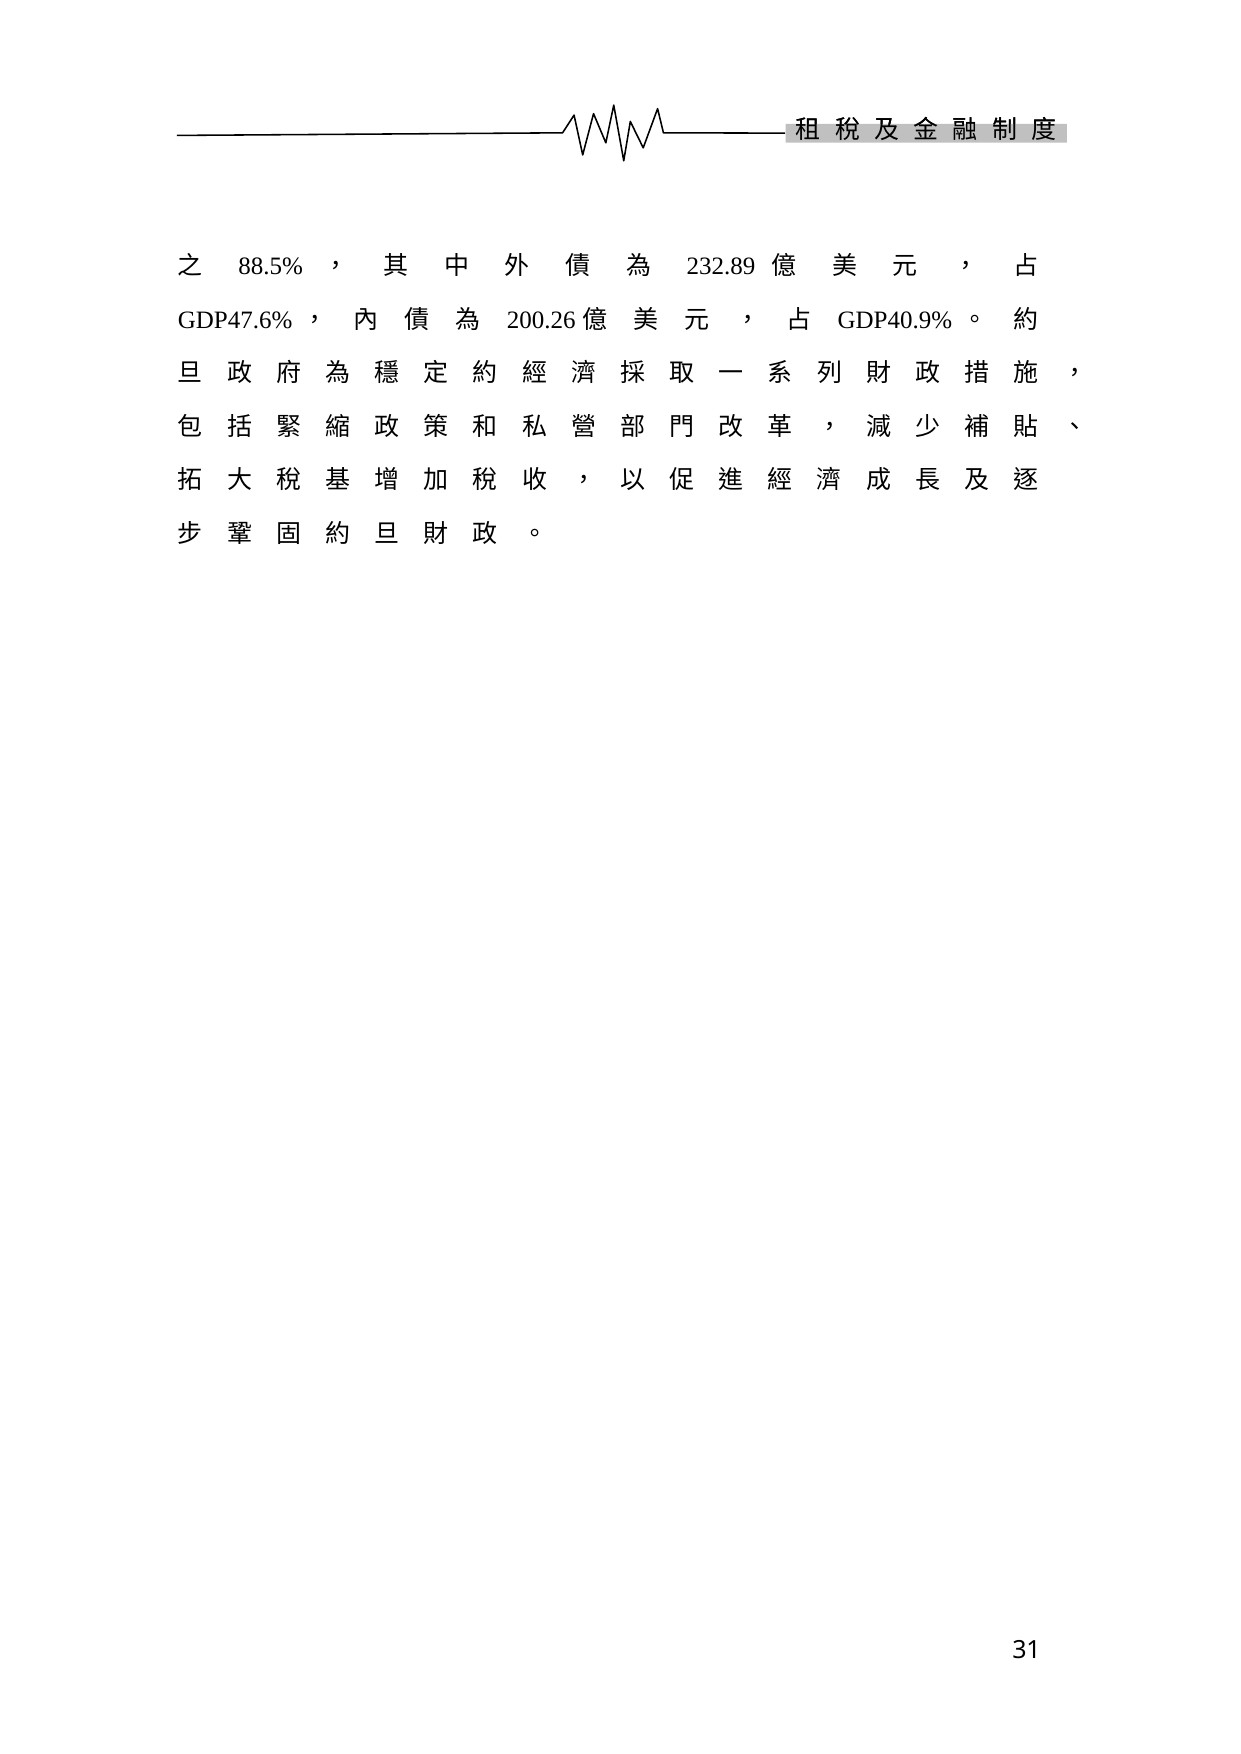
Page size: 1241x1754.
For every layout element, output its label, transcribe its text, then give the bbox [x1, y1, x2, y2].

text 依據約旦財政部統計資料，截至2022年12月約旦政府債務為4,433.15億美元，占GDP之88.5%，其中外債為232.89億美元，占GDP47.6%，內債為200.26億美元，占GDP40.9%。約旦政府為穩定約經濟採取一系列財政措施，包括緊縮政策和私營部門改革，減少補貼、拓大稅基增加稅收，以促進經濟成長及逐步鞏固約旦財政。 [178, 237, 1063, 558]
